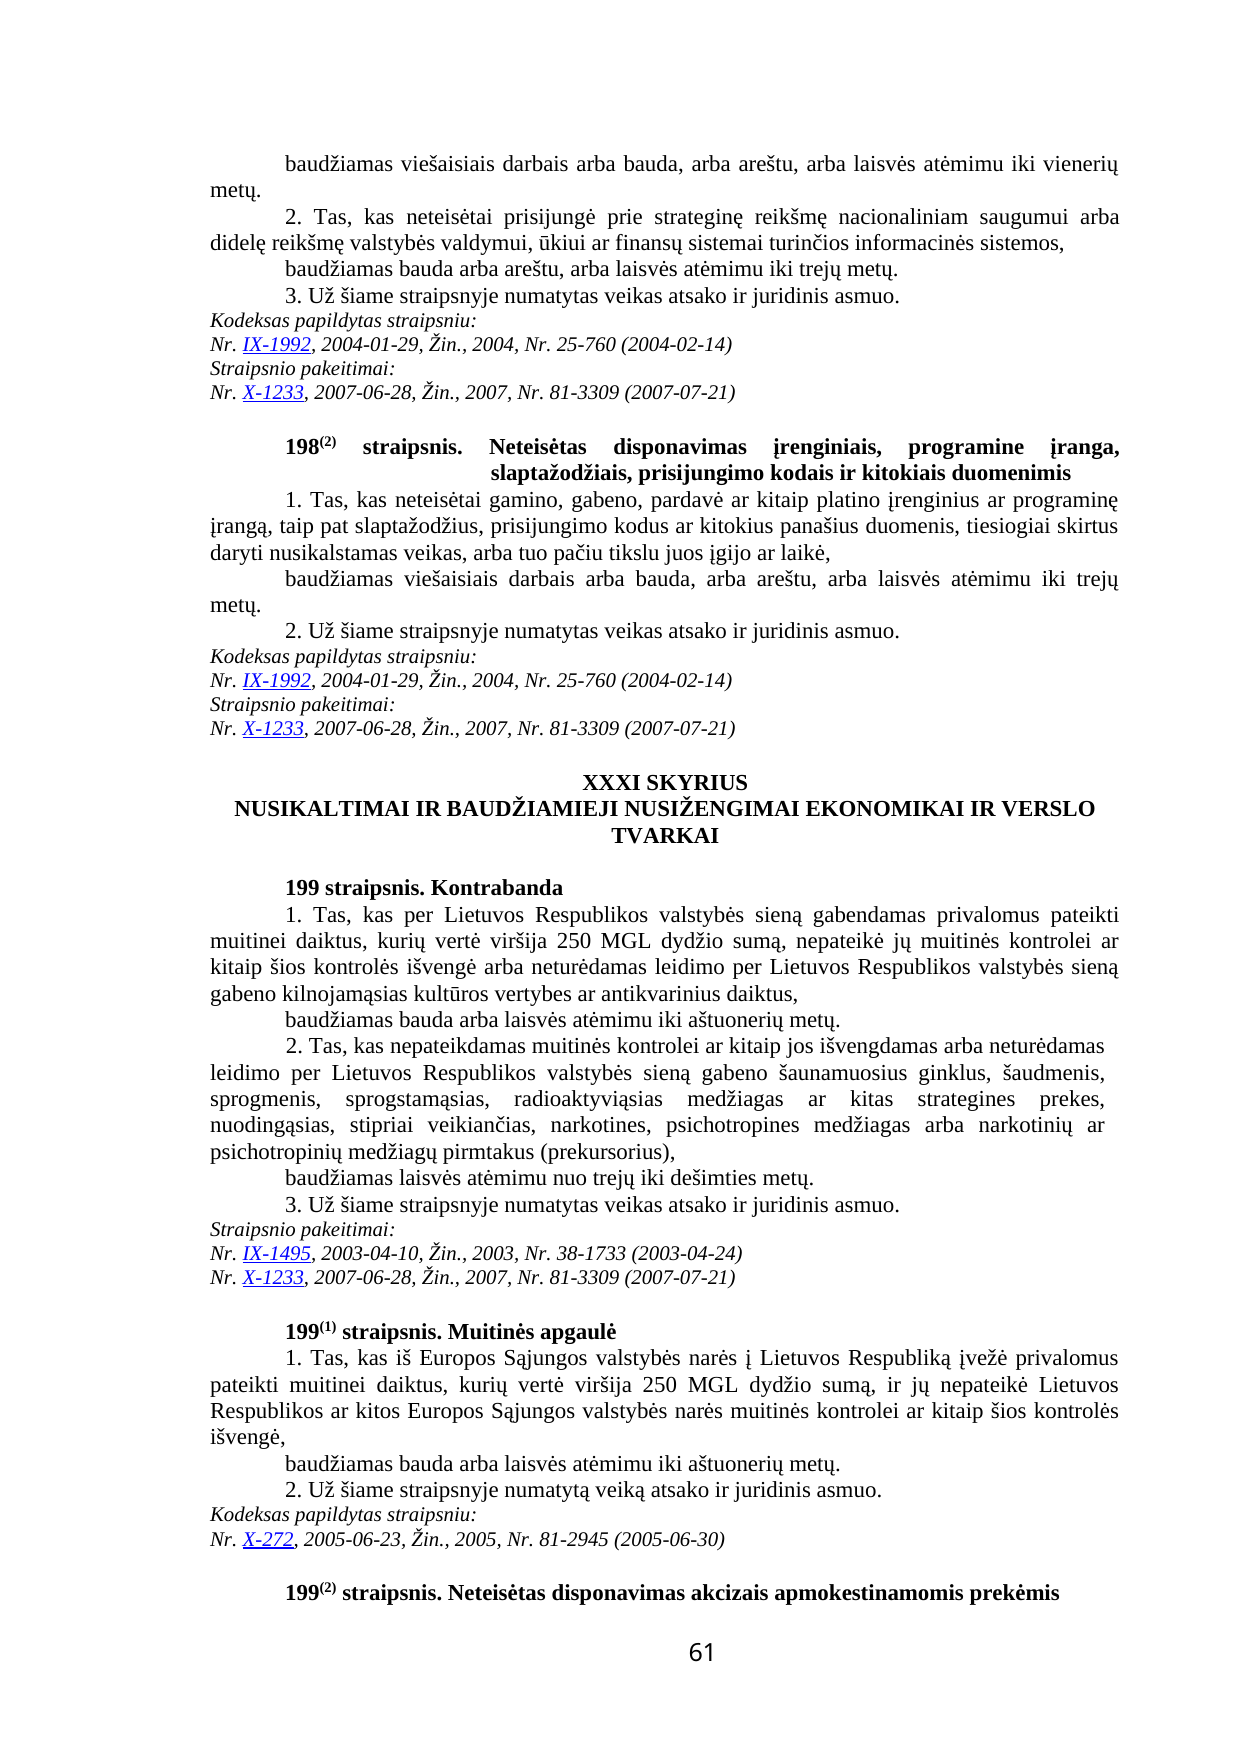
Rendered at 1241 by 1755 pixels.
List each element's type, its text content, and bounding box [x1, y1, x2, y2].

text Nr. IX-1495, 2003-04-10, Žin., 2003, Nr. 38-1733 (2003-04-24) [210, 1241, 1120, 1265]
text 198(2) straipsnis. Neteisėtas disponavimas įrenginiais, programine įranga, slaptažodžiais, prisijungimo kodais ir kitokiais duomenimis [285, 433, 1120, 486]
text Kodeksas papildytas straipsniu: [210, 1502, 1120, 1526]
text XXXI SKYRIUS [210, 769, 1120, 795]
text Straipsnio pakeitimai: [210, 356, 1120, 380]
text 2. Už šiame straipsnyje numatytas veikas atsako ir juridinis asmuo. [210, 618, 1120, 644]
text Nr. X-272, 2005-06-23, Žin., 2005, Nr. 81-2945 (2005-06-30) [210, 1526, 1120, 1551]
text Nr. IX-1992, 2004-01-29, Žin., 2004, Nr. 25-760 (2004-02-14) [210, 668, 1120, 692]
text Kodeksas papildytas straipsniu: [210, 308, 1120, 332]
text baudžiamas bauda arba areštu, arba laisvės atėmimu iki trejų metų. [210, 255, 1120, 282]
text NUSIKALTIMAI IR BAUDŽIAMIEJI NUSIŽENGIMAI EKONOMIKAI IR VERSLO TVARKAI [210, 795, 1120, 848]
text 2. Už šiame straipsnyje numatytą veiką atsako ir juridinis asmuo. [210, 1476, 1120, 1502]
text baudžiamas bauda arba laisvės atėmimu iki aštuonerių metų. [210, 1006, 1120, 1032]
text baudžiamas viešaisiais darbais arba bauda, arba areštu, arba laisvės atėmimu iki vienerių metų. [210, 150, 1120, 203]
text baudžiamas viešaisiais darbais arba bauda, arba areštu, arba laisvės atėmimu iki trejų metų. [210, 565, 1120, 618]
text Nr. IX-1992, 2004-01-29, Žin., 2004, Nr. 25-760 (2004-02-14) [210, 332, 1120, 356]
text 199 straipsnis. Kontrabanda [210, 874, 1120, 901]
text 3. Už šiame straipsnyje numatytas veikas atsako ir juridinis asmuo. [210, 1191, 1120, 1217]
text Straipsnio pakeitimai: [210, 1217, 1120, 1241]
text Nr. X-1233, 2007-06-28, Žin., 2007, Nr. 81-3309 (2007-07-21) [210, 1265, 1120, 1289]
text 199(1) straipsnis. Muitinės apgaulė [210, 1318, 1120, 1344]
text 2. Tas, kas neteisėtai prisijungė prie strateginę reikšmę nacionaliniam saugumui arba didelę reikšmę valstybės valdymui, ūkiui ar finansų sistemai turinčios informacinės sistemos, [210, 203, 1120, 255]
text 1. Tas, kas per Lietuvos Respublikos valstybės sieną gabendamas privalomus pateikti muitinei daiktus, kurių vertė viršija 250 MGL dydžio sumą, nepateikė jų muitinės kontrolei ar kitaip šios kontrolės išvengė arba neturėdamas leidimo per Lietuvos Respublikos valstybės sieną gabeno kilnojamąsias kultūros vertybes ar antikvarinius daiktus, [210, 901, 1120, 1006]
text 1. Tas, kas neteisėtai gamino, gabeno, pardavė ar kitaip platino įrenginius ar programinę įrangą, taip pat slaptažodžius, prisijungimo kodus ar kitokius panašius duomenis, tiesiogiai skirtus daryti nusikalstamas veikas, arba tuo pačiu tikslu juos įgijo ar laikė, [210, 486, 1120, 565]
text baudžiamas laisvės atėmimu nuo trejų iki dešimties metų. [210, 1164, 1120, 1191]
text 3. Už šiame straipsnyje numatytas veikas atsako ir juridinis asmuo. [210, 282, 1120, 308]
text 2. Tas, kas nepateikdamas muitinės kontrolei ar kitaip jos išvengdamas arba neturėdamas leidimo per Lietuvos Respublikos valstybės sieną gabeno šaunamuosius ginklus, šaudmenis, sprogmenis, sprogstamąsias, radioaktyviąsias medžiagas ar kitas strategines prekes, nuodingąsias, stipriai veikiančias, narkotines, psichotropines medžiagas arba narkotinių ar psichotropinių medžiagų pirmtakus (prekursorius), [210, 1032, 1106, 1164]
text Nr. X-1233, 2007-06-28, Žin., 2007, Nr. 81-3309 (2007-07-21) [210, 716, 1120, 740]
text Straipsnio pakeitimai: [210, 692, 1120, 716]
text Kodeksas papildytas straipsniu: [210, 644, 1120, 668]
text baudžiamas bauda arba laisvės atėmimu iki aštuonerių metų. [210, 1450, 1120, 1476]
text 1. Tas, kas iš Europos Sąjungos valstybės narės į Lietuvos Respubliką įvežė privalomus pateikti muitinei daiktus, kurių vertė viršija 250 MGL dydžio sumą, ir jų nepateikė Lietuvos Respublikos ar kitos Europos Sąjungos valstybės narės muitinės kontrolei ar kitaip šios kontrolės išvengė, [210, 1344, 1120, 1450]
text Nr. X-1233, 2007-06-28, Žin., 2007, Nr. 81-3309 (2007-07-21) [210, 380, 1120, 404]
text 199(2) straipsnis. Neteisėtas disponavimas akcizais apmokestinamomis prekėmis [285, 1579, 1120, 1606]
